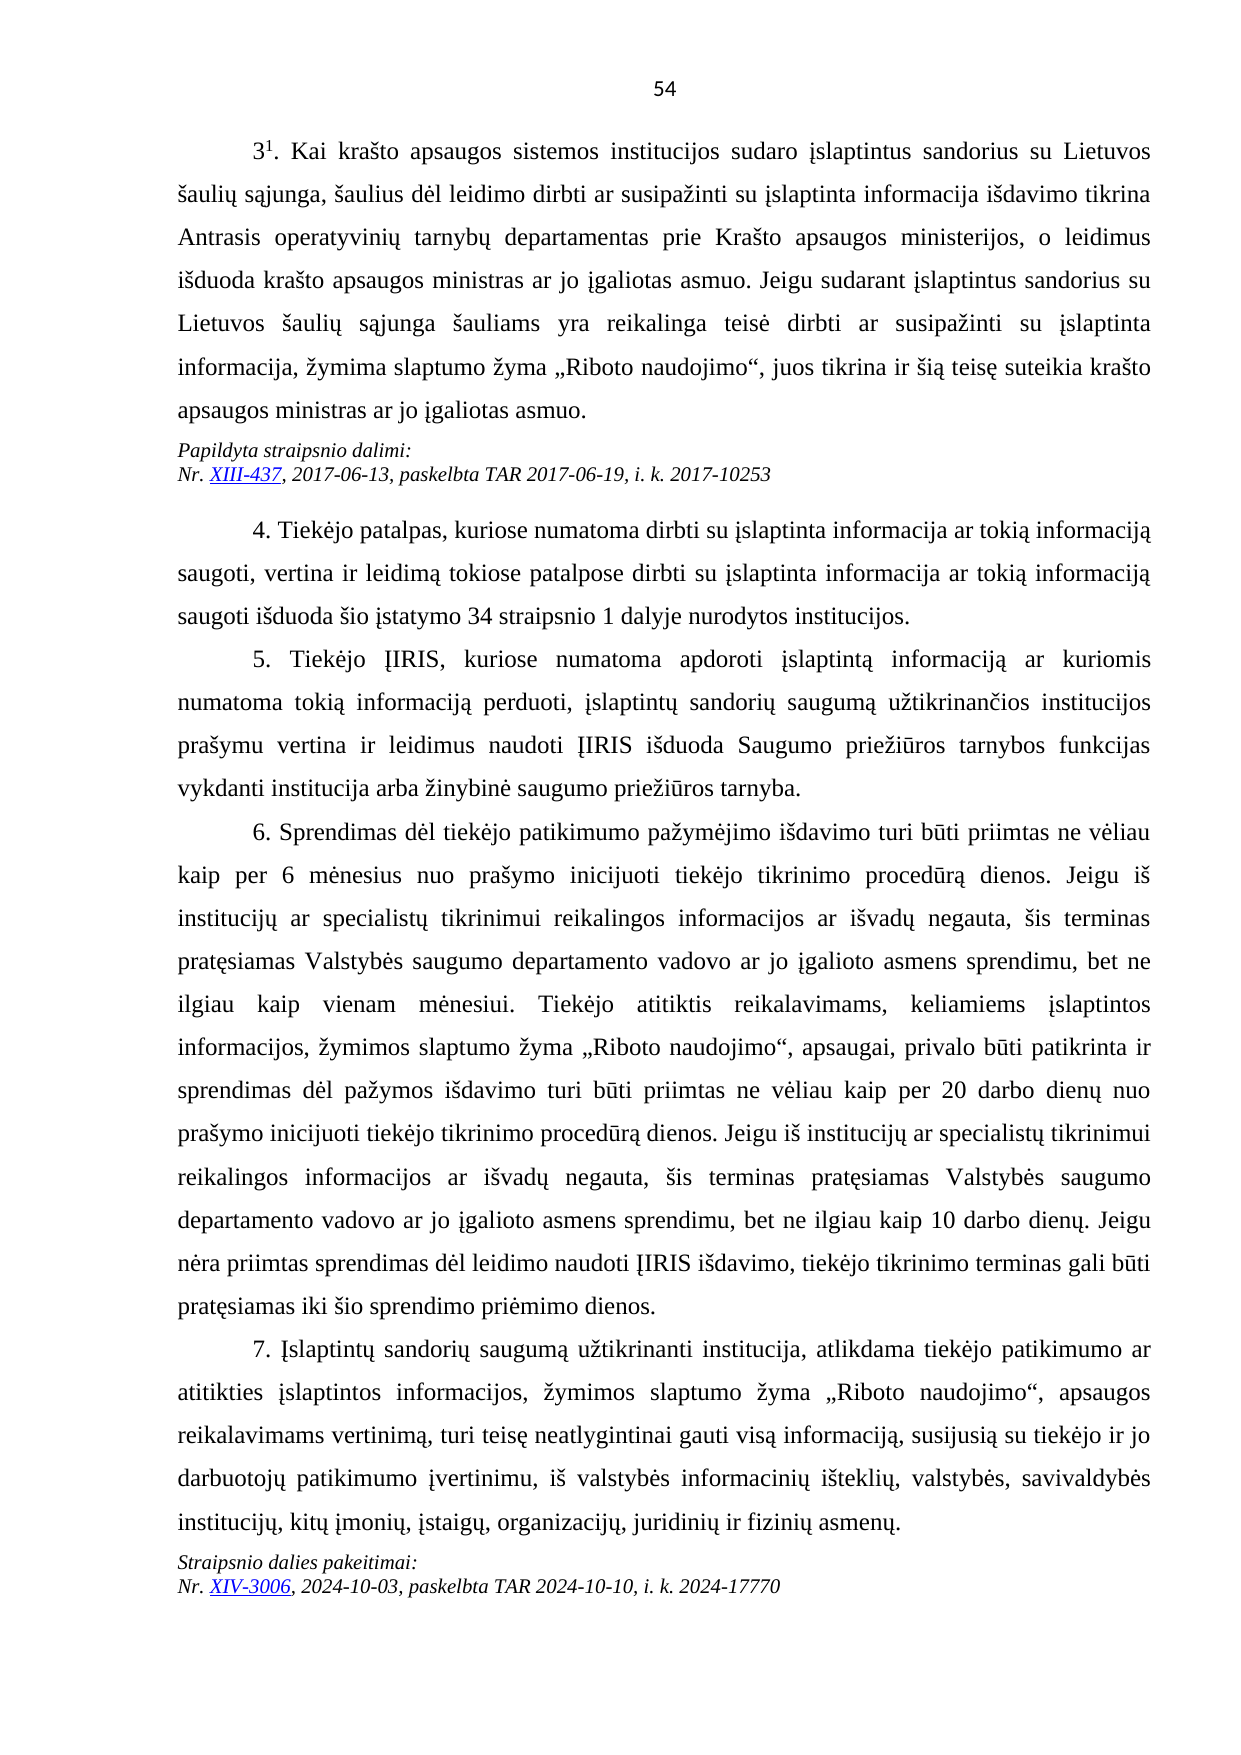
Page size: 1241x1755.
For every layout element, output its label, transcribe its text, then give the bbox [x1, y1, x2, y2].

text Straipsnio dalies pakeitimai: [177, 1550, 1152, 1574]
text 6. Sprendimas dėl tiekėjo patikimumo pažymėjimo išdavimo turi būti priimtas ne vėliau kaip per 6 mėnesius nuo prašymo inicijuoti tiekėjo tikrinimo procedūrą dienos. Jeigu iš institucijų ar specialistų tikrinimui reikalingos informacijos ar išvadų negauta, šis terminas pratęsiamas Valstybės saugumo departamento vadovo ar jo įgalioto asmens sprendimu, bet ne ilgiau kaip vienam mėnesiui. Tiekėjo atitiktis reikalavimams, keliamiems įslaptintos informacijos, žymimos slaptumo žyma „Riboto naudojimo“, apsaugai, privalo būti patikrinta ir sprendimas dėl pažymos išdavimo turi būti priimtas ne vėliau kaip per 20 darbo dienų nuo prašymo inicijuoti tiekėjo tikrinimo procedūrą dienos. Jeigu iš institucijų ar specialistų tikrinimui reikalingos informacijos ar išvadų negauta, šis terminas pratęsiamas Valstybės saugumo departamento vadovo ar jo įgalioto asmens sprendimu, bet ne ilgiau kaip 10 darbo dienų. Jeigu nėra priimtas sprendimas dėl leidimo naudoti ĮIRIS išdavimo, tiekėjo tikrinimo terminas gali būti pratęsiamas iki šio sprendimo priėmimo dienos. [177, 817, 1152, 1320]
text Papildyta straipsnio dalimi: [177, 438, 1152, 462]
text Nr. XIV-3006, 2024-10-03, paskelbta TAR 2024-10-10, i. k. 2024-17770 [177, 1574, 1152, 1598]
text Nr. XIII-437, 2017-06-13, paskelbta TAR 2017-06-19, i. k. 2017-10253 [177, 462, 1152, 486]
text 4. Tiekėjo patalpas, kuriose numatoma dirbti su įslaptinta informacija ar tokią informaciją saugoti, vertina ir leidimą tokiose patalpose dirbti su įslaptinta informacija ar tokią informaciją saugoti išduoda šio įstatymo 34 straipsnio 1 dalyje nurodytos institucijos. [177, 515, 1152, 630]
text 7. Įslaptintų sandorių saugumą užtikrinanti institucija, atlikdama tiekėjo patikimumo ar atitikties įslaptintos informacijos, žymimos slaptumo žyma „Riboto naudojimo“, apsaugos reikalavimams vertinimą, turi teisę neatlygintinai gauti visą informaciją, susijusią su tiekėjo ir jo darbuotojų patikimumo įvertinimu, iš valstybės informacinių išteklių, valstybės, savivaldybės institucijų, kitų įmonių, įstaigų, organizacijų, juridinių ir fizinių asmenų. [177, 1334, 1152, 1535]
text 31. Kai krašto apsaugos sistemos institucijos sudaro įslaptintus sandorius su Lietuvos šaulių sąjunga, šaulius dėl leidimo dirbti ar susipažinti su įslaptinta informacija išdavimo tikrina Antrasis operatyvinių tarnybų departamentas prie Krašto apsaugos ministerijos, o leidimus išduoda krašto apsaugos ministras ar jo įgaliotas asmuo. Jeigu sudarant įslaptintus sandorius su Lietuvos šaulių sąjunga šauliams yra reikalinga teisė dirbti ar susipažinti su įslaptinta informacija, žymima slaptumo žyma „Riboto naudojimo“, juos tikrina ir šią teisę suteikia krašto apsaugos ministras ar jo įgaliotas asmuo. [177, 136, 1152, 423]
text 5. Tiekėjo ĮIRIS, kuriose numatoma apdoroti įslaptintą informaciją ar kuriomis numatoma tokią informaciją perduoti, įslaptintų sandorių saugumą užtikrinančios institucijos prašymu vertina ir leidimus naudoti ĮIRIS išduoda Saugumo priežiūros tarnybos funkcijas vykdanti institucija arba žinybinė saugumo priežiūros tarnyba. [177, 644, 1152, 802]
